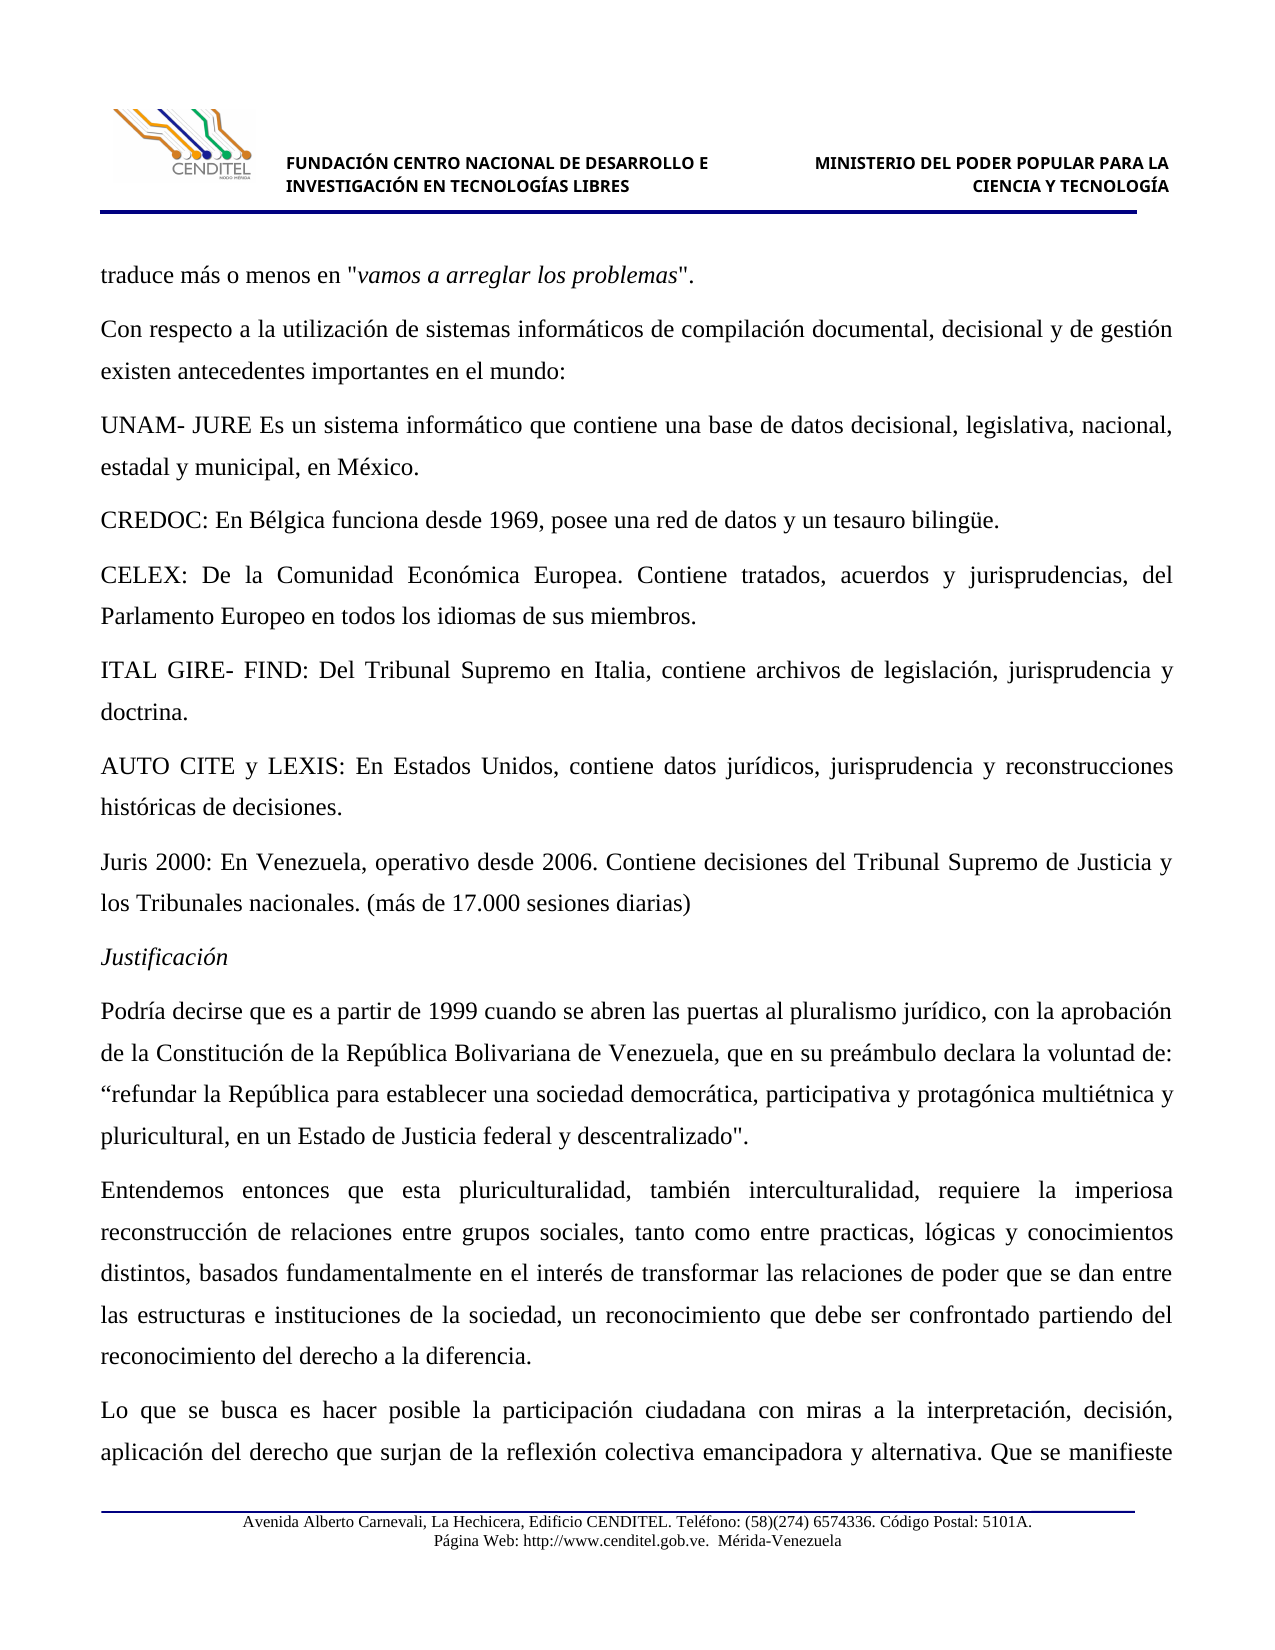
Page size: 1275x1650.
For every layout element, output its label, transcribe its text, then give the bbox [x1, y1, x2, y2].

text Con respecto a la utilización de sistemas informáticos de compilación documental, decisional y de gestión existen antecedentes importantes en el mundo: [100, 315, 1174, 385]
text Justificación [100, 943, 1174, 971]
picture [113, 109, 256, 183]
text ITAL GIRE- FIND: Del Tribunal Supremo en Italia, contiene archivos de legislación, jurisprudencia y doctrina. [100, 656, 1174, 726]
text Juris 2000: En Venezuela, operativo desde 2006. Contiene decisiones del Tribunal Supremo de Justicia y los Tribunales nacionales. (más de 17.000 sesiones diarias) [100, 848, 1174, 917]
text Lo que se busca es hacer posible la participación ciudadana con miras a la interpretación, decisión, aplicación del derecho que surjan de la reflexión colectiva emancipadora y alternativa. Que se manifieste [100, 1396, 1174, 1466]
text Podría decirse que es a partir de 1999 cuando se abren las puertas al pluralismo jurídico, con la aprobación de la Constitución de la República Bolivariana de Venezuela, que en su preámbulo declara la voluntad de: “refundar la República para establecer una sociedad democrática, participativa y protagónica multiétnica y pluricultural, en un Estado de Justicia federal y descentralizado". [100, 997, 1174, 1150]
text CELEX: De la Comunidad Económica Europea. Contiene tratados, acuerdos y jurisprudencias, del Parlamento Europeo en todos los idiomas de sus miembros. [100, 561, 1174, 630]
text traduce más o menos en "vamos a arreglar los problemas". [100, 261, 1174, 289]
text UNAM- JURE Es un sistema informático que contiene una base de datos decisional, legislativa, nacional, estadal y municipal, en México. [100, 411, 1174, 480]
text CREDOC: En Bélgica funciona desde 1969, posee una red de datos y un tesauro bilingüe. [100, 507, 1174, 534]
text Entendemos entonces que esta pluriculturalidad, también interculturalidad, requiere la imperiosa reconstrucción de relaciones entre grupos sociales, tanto como entre practicas, lógicas y conocimientos distintos, basados fundamentalmente en el interés de transformar las relaciones de poder que se dan entre las estructuras e instituciones de la sociedad, un reconocimiento que debe ser confrontado partiendo del reconocimiento del derecho a la diferencia. [100, 1176, 1174, 1370]
text AUTO CITE y LEXIS: En Estados Unidos, contiene datos jurídicos, jurisprudencia y reconstrucciones históricas de decisiones. [100, 752, 1174, 821]
